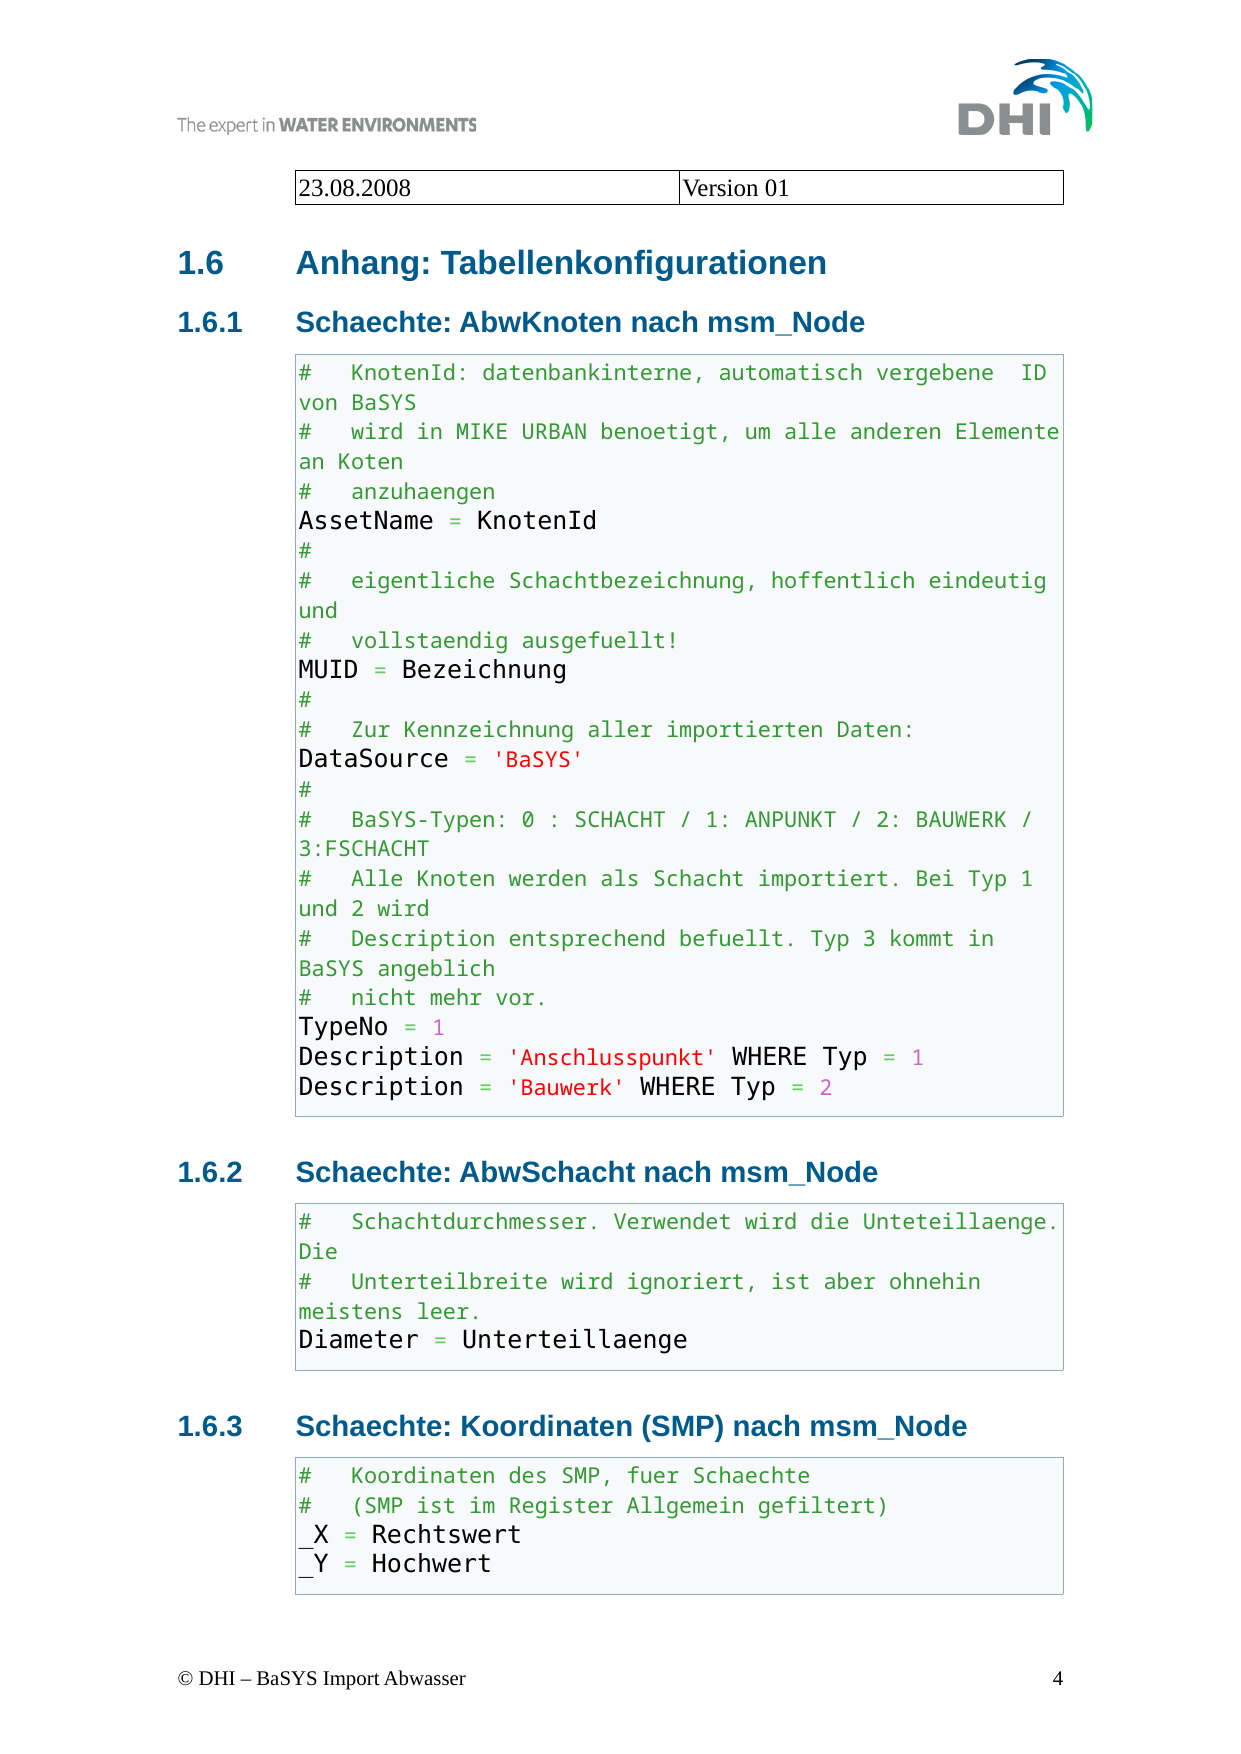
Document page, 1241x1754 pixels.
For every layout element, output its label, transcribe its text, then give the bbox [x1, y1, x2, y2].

table_header # KnotenId: datenbankinterne, automatisch vergebene ID von BaSYS # wird in MIKE URBAN benoetigt, um alle anderen Elemente an Koten # anzuhaengen AssetName = KnotenId # # eigentliche Schachtbezeichnung, hoffentlich eindeutig und # vollstaendig ausgefuellt! MUID = Bezeichnung # # Zur Kennzeichnung aller importierten Daten: DataSource = 'BaSYS' # # BaSYS-Typen: 0 : SCHACHT / 1: ANPUNKT / 2: BAUWERK / 3:FSCHACHT # Alle Knoten werden als Schacht importiert. Bei Typ 1 und 2 wird # Description entsprechend befuellt. Typ 3 kommt in BaSYS angeblich # nicht mehr vor. TypeNo = 1 Description = 'Anschlusspunkt' WHERE Typ = 1 Description = 'Bauwerk' WHERE Typ = 2 [296, 355, 1063, 1116]
picture [177, 117, 477, 135]
table_cell Version 01 [680, 171, 1063, 204]
picture [958, 59, 1093, 135]
table_cell 23.08.2008 [296, 171, 679, 204]
subtitle Schaechte: AbwSchacht nach msm_Node [177, 1155, 1063, 1188]
table_header # Koordinaten des SMP, fuer Schaechte # (SMP ist im Register Allgemein gefiltert) _X = Rechtswert _Y = Hochwert [296, 1458, 1063, 1594]
subtitle Schaechte: Koordinaten (SMP) nach msm_Node [177, 1408, 1063, 1442]
table_header # Schachtdurchmesser. Verwendet wird die Unteteillaenge. Die # Unterteilbreite wird ignoriert, ist aber ohnehin meistens leer. Diameter = Unterteillaenge [296, 1204, 1063, 1370]
subtitle Schaechte: AbwKnoten nach msm_Node [177, 305, 1063, 339]
subtitle Anhang: Tabellenkonfigurationen [177, 243, 1063, 281]
